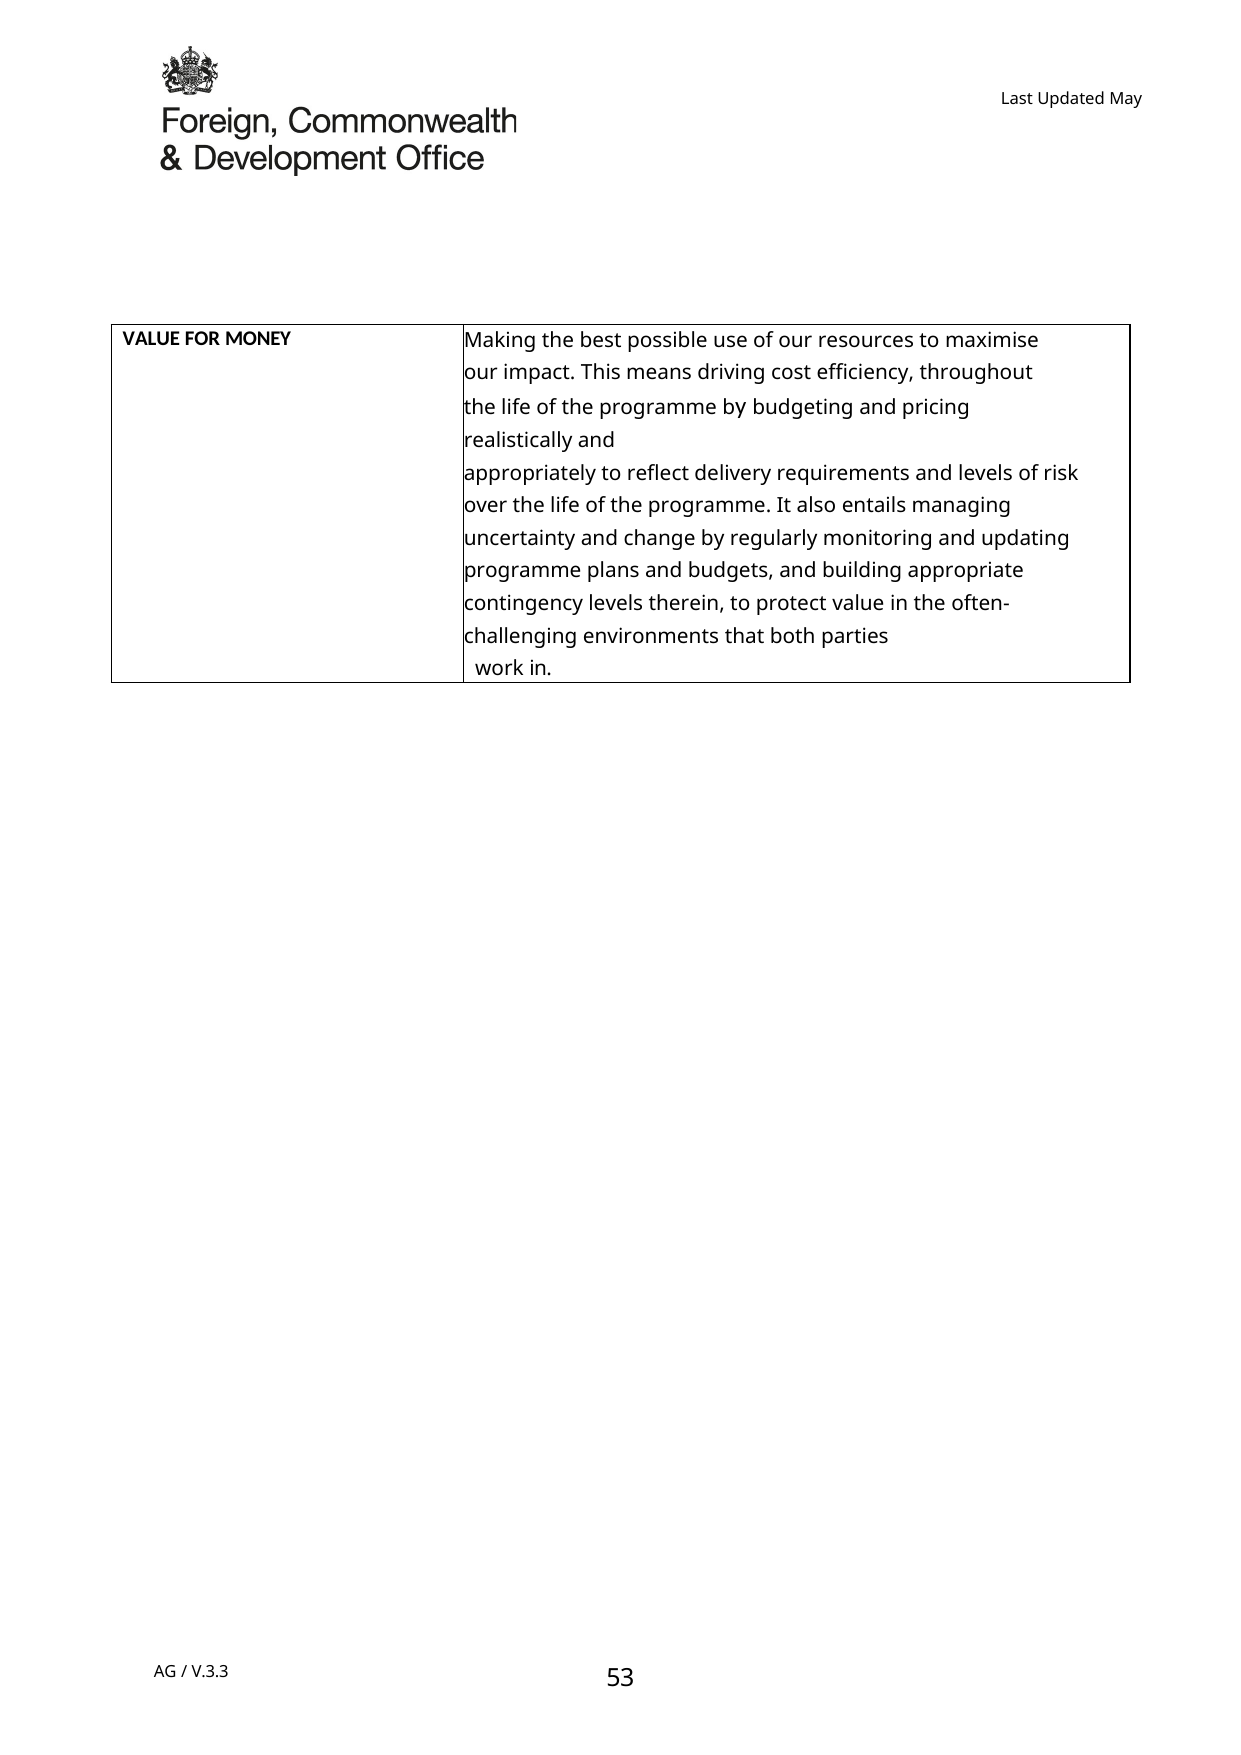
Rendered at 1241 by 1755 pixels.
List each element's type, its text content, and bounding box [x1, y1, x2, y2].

table_header VALUE FOR MONEY [112, 325, 463, 682]
table_header Making the best possible use of our resources to maximise our impact. This means driving cost efficiency, throughout the life of the programme by budgeting and pricing realistically and appropriately to reflect delivery requirements and levels of risk over the life of the programme. It also entails managing uncertainty and change by regularly monitoring and updating programme plans and budgets, and building appropriate contingency levels therein, to protect value in the often-challenging environments that both parties work in. [464, 325, 1129, 682]
